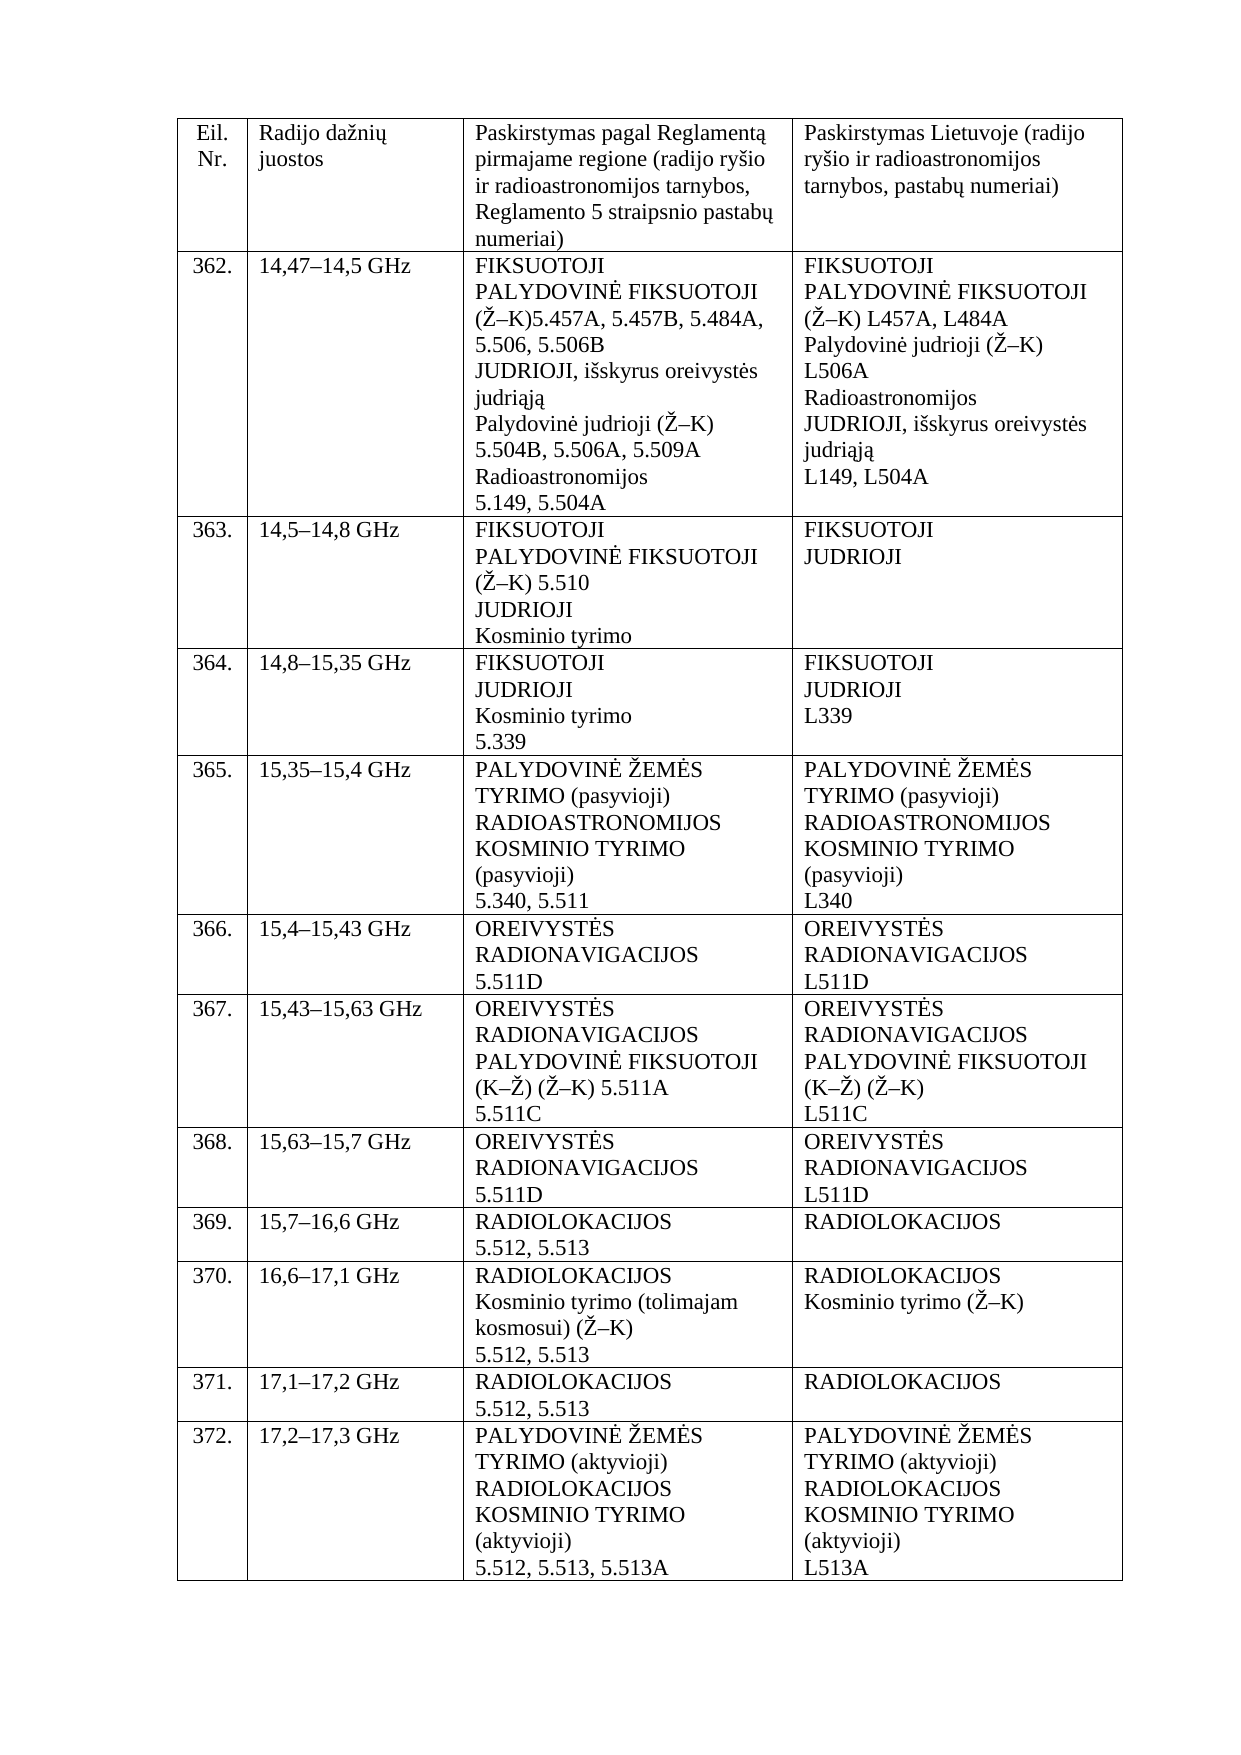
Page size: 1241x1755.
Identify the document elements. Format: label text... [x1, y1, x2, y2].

table_cell PALYDOVINĖ ŽEMĖS TYRIMO (pasyvioji) RADIOASTRONOMIJOS KOSMINIO TYRIMO (pasyvioji) 5.340, 5.511 [464, 756, 792, 914]
table_cell FIKSUOTOJI JUDRIOJI L339 [793, 649, 1122, 755]
table_cell 14,8–15,35 GHz [248, 649, 463, 755]
table_header Paskirstymas Lietuvoje (radijo ryšio ir radioastronomijos tarnybos, pastabų numeriai) [793, 119, 1122, 251]
table_cell 15,7–16,6 GHz [248, 1208, 463, 1261]
table_cell FIKSUOTOJI JUDRIOJI Kosminio tyrimo 5.339 [464, 649, 792, 755]
table_cell FIKSUOTOJI PALYDOVINĖ FIKSUOTOJI (Ž–K) 5.510 JUDRIOJI Kosminio tyrimo [464, 517, 792, 648]
table_cell 16,6–17,1 GHz [248, 1262, 463, 1367]
table_cell 14,47–14,5 GHz [248, 252, 463, 516]
table_cell 14,5–14,8 GHz [248, 517, 463, 648]
table_cell 371. [178, 1368, 247, 1421]
table_cell RADIOLOKACIJOS [793, 1208, 1122, 1261]
table_cell OREIVYSTĖS RADIONAVIGACIJOS PALYDOVINĖ FIKSUOTOJI (K–Ž) (Ž–K) 5.511A 5.511C [464, 995, 792, 1127]
table_cell OREIVYSTĖS RADIONAVIGACIJOS 5.511D [464, 915, 792, 994]
table_cell FIKSUOTOJI PALYDOVINĖ FIKSUOTOJI (Ž–K)5.457A, 5.457B, 5.484A, 5.506, 5.506B JUDRIOJI, išskyrus oreivystės judriąją Palydovinė judrioji (Ž–K) 5.504B, 5.506A, 5.509A Radioastronomijos 5.149, 5.504A [464, 252, 792, 516]
table_cell PALYDOVINĖ ŽEMĖS TYRIMO (aktyvioji) RADIOLOKACIJOS KOSMINIO TYRIMO (aktyvioji) 5.512, 5.513, 5.513A [464, 1422, 792, 1580]
table_cell FIKSUOTOJI JUDRIOJI [793, 517, 1122, 648]
table_cell RADIOLOKACIJOS Kosminio tyrimo (Ž–K) [793, 1262, 1122, 1367]
table_cell 15,4–15,43 GHz [248, 915, 463, 994]
table_cell RADIOLOKACIJOS 5.512, 5.513 [464, 1208, 792, 1261]
table_cell OREIVYSTĖS RADIONAVIGACIJOS L511D [793, 1128, 1122, 1207]
table_cell FIKSUOTOJI PALYDOVINĖ FIKSUOTOJI (Ž–K) L457A, L484A Palydovinė judrioji (Ž–K) L506A Radioastronomijos JUDRIOJI, išskyrus oreivystės judriąją L149, L504A [793, 252, 1122, 516]
table_cell RADIOLOKACIJOS 5.512, 5.513 [464, 1368, 792, 1421]
table_cell PALYDOVINĖ ŽEMĖS TYRIMO (pasyvioji) RADIOASTRONOMIJOS KOSMINIO TYRIMO (pasyvioji) L340 [793, 756, 1122, 914]
table_cell OREIVYSTĖS RADIONAVIGACIJOS PALYDOVINĖ FIKSUOTOJI (K–Ž) (Ž–K) L511C [793, 995, 1122, 1127]
table_header Radijo dažnių juostos [248, 119, 463, 251]
table_cell 366. [178, 915, 247, 994]
table_cell 372. [178, 1422, 247, 1580]
table_cell 365. [178, 756, 247, 914]
table_cell 15,43–15,63 GHz [248, 995, 463, 1127]
table_cell OREIVYSTĖS RADIONAVIGACIJOS 5.511D [464, 1128, 792, 1207]
table_header Eil. Nr. [178, 119, 247, 251]
table_cell RADIOLOKACIJOS [793, 1368, 1122, 1421]
table_cell 363. [178, 517, 247, 648]
table_cell 367. [178, 995, 247, 1127]
table_cell OREIVYSTĖS RADIONAVIGACIJOS L511D [793, 915, 1122, 994]
table_cell 369. [178, 1208, 247, 1261]
table_cell 364. [178, 649, 247, 755]
table_cell 368. [178, 1128, 247, 1207]
table_header Paskirstymas pagal Reglamentą pirmajame regione (radijo ryšio ir radioastronomijos tarnybos, Reglamento 5 straipsnio pastabų numeriai) [464, 119, 792, 251]
table_cell PALYDOVINĖ ŽEMĖS TYRIMO (aktyvioji) RADIOLOKACIJOS KOSMINIO TYRIMO (aktyvioji) L513A [793, 1422, 1122, 1580]
table_cell 17,1–17,2 GHz [248, 1368, 463, 1421]
table_cell 362. [178, 252, 247, 516]
table_cell 370. [178, 1262, 247, 1367]
table_cell 15,35–15,4 GHz [248, 756, 463, 914]
table_cell 15,63–15,7 GHz [248, 1128, 463, 1207]
table_cell 17,2–17,3 GHz [248, 1422, 463, 1580]
table_cell RADIOLOKACIJOS Kosminio tyrimo (tolimajam kosmosui) (Ž–K) 5.512, 5.513 [464, 1262, 792, 1367]
